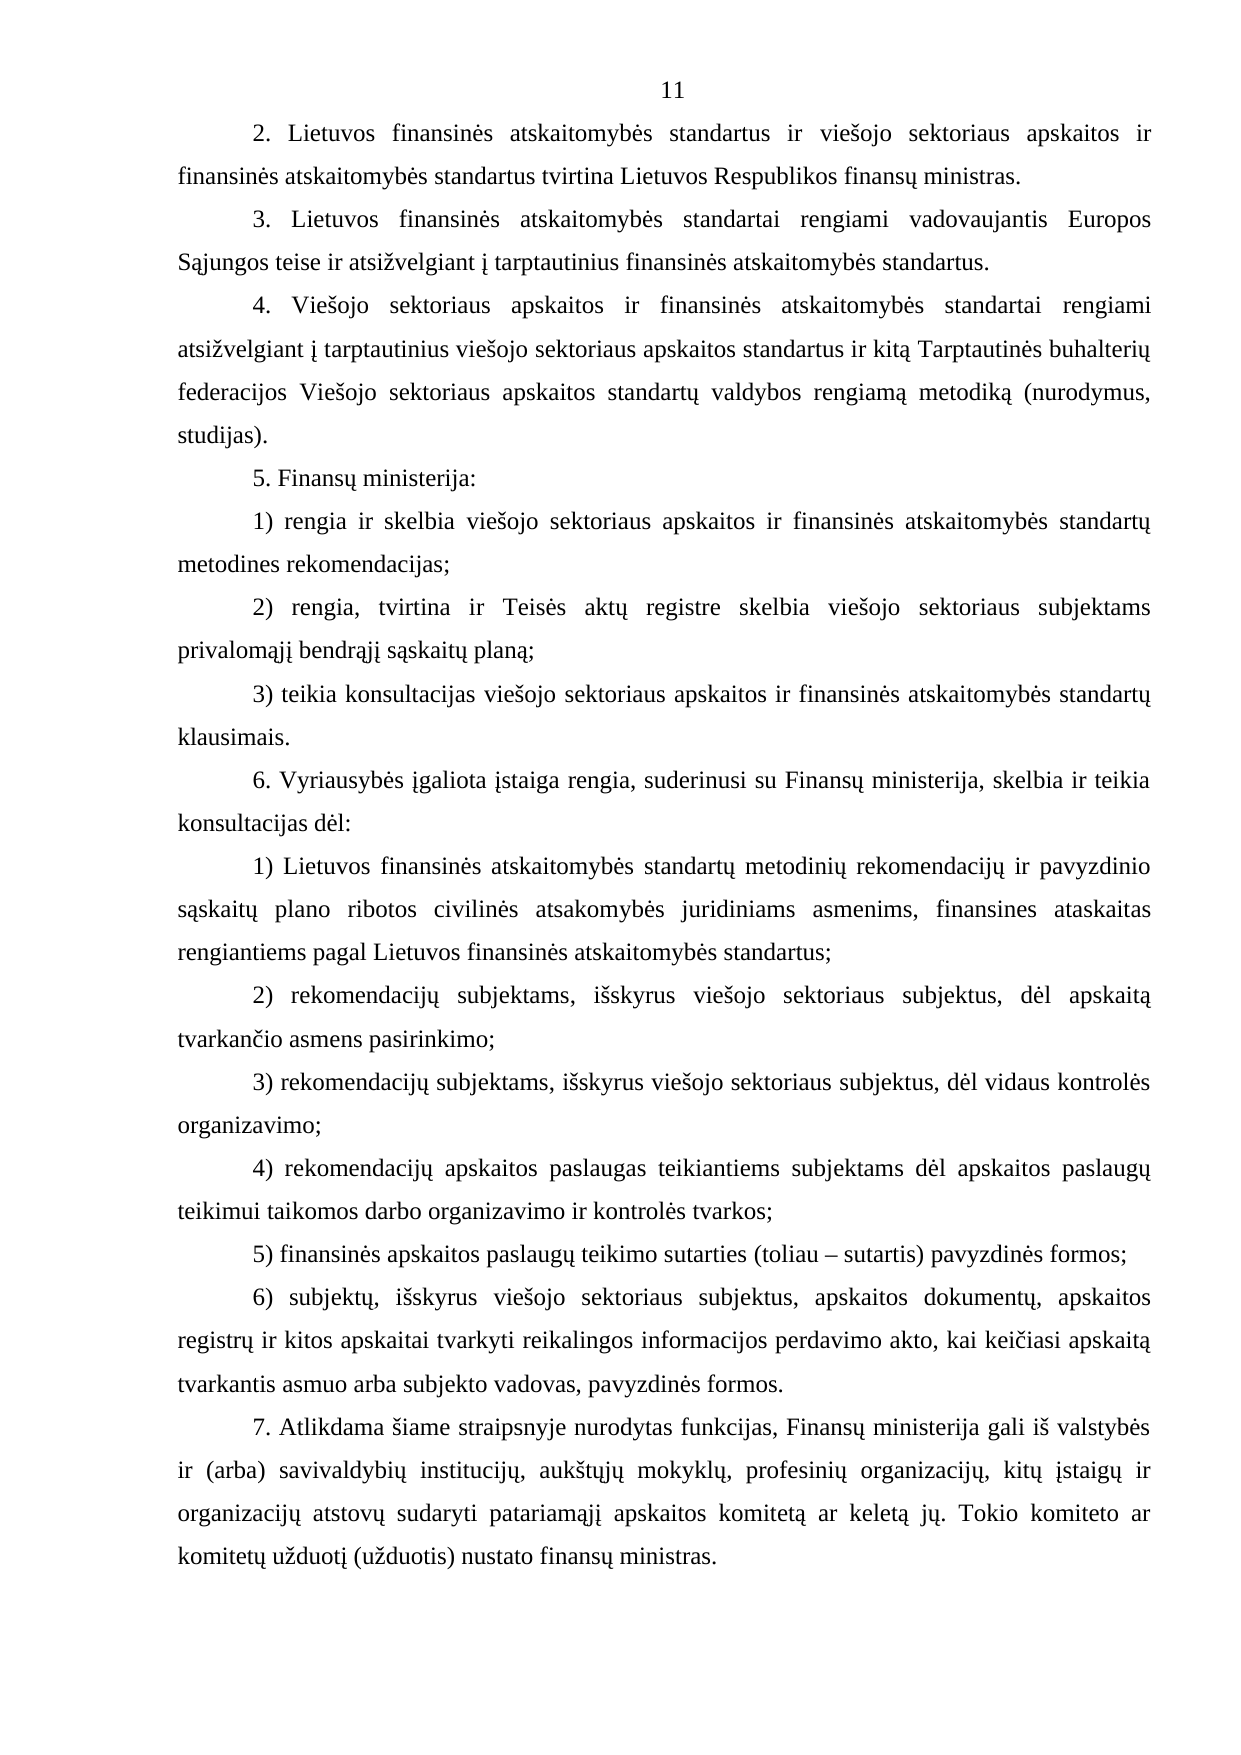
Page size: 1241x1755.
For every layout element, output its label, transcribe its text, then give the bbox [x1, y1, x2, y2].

text 2) rengia, tvirtina ir Teisės aktų registre skelbia viešojo sektoriaus subjektams privalomąjį bendrąjį sąskaitų planą; [177, 592, 1152, 664]
text 3. Lietuvos finansinės atskaitomybės standartai rengiami vadovaujantis Europos Sąjungos teise ir atsižvelgiant į tarptautinius finansinės atskaitomybės standartus. [177, 204, 1152, 276]
text 1) Lietuvos finansinės atskaitomybės standartų metodinių rekomendacijų ir pavyzdinio sąskaitų plano ribotos civilinės atsakomybės juridiniams asmenims, finansines ataskaitas rengiantiems pagal Lietuvos finansinės atskaitomybės standartus; [177, 851, 1152, 966]
text 6) subjektų, išskyrus viešojo sektoriaus subjektus, apskaitos dokumentų, apskaitos registrų ir kitos apskaitai tvarkyti reikalingos informacijos perdavimo akto, kai keičiasi apskaitą tvarkantis asmuo arba subjekto vadovas, pavyzdinės formos. [177, 1282, 1152, 1397]
text 4) rekomendacijų apskaitos paslaugas teikiantiems subjektams dėl apskaitos paslaugų teikimui taikomos darbo organizavimo ir kontrolės tvarkos; [177, 1153, 1152, 1225]
text 1) rengia ir skelbia viešojo sektoriaus apskaitos ir finansinės atskaitomybės standartų metodines rekomendacijas; [177, 506, 1152, 578]
text 7. Atlikdama šiame straipsnyje nurodytas funkcijas, Finansų ministerija gali iš valstybės ir (arba) savivaldybių institucijų, aukštųjų mokyklų, profesinių organizacijų, kitų įstaigų ir organizacijų atstovų sudaryti patariamąjį apskaitos komitetą ar keletą jų. Tokio komiteto ar komitetų užduotį (užduotis) nustato finansų ministras. [177, 1412, 1152, 1570]
text 2. Lietuvos finansinės atskaitomybės standartus ir viešojo sektoriaus apskaitos ir finansinės atskaitomybės standartus tvirtina Lietuvos Respublikos finansų ministras. [177, 118, 1152, 190]
text 3) teikia konsultacijas viešojo sektoriaus apskaitos ir finansinės atskaitomybės standartų klausimais. [177, 679, 1152, 751]
text 5. Finansų ministerija: [177, 463, 1152, 492]
text 6. Vyriausybės įgaliota įstaiga rengia, suderinusi su Finansų ministerija, skelbia ir teikia konsultacijas dėl: [177, 765, 1152, 837]
text 2) rekomendacijų subjektams, išskyrus viešojo sektoriaus subjektus, dėl apskaitą tvarkančio asmens pasirinkimo; [177, 981, 1152, 1052]
text 3) rekomendacijų subjektams, išskyrus viešojo sektoriaus subjektus, dėl vidaus kontrolės organizavimo; [177, 1067, 1152, 1139]
text 4. Viešojo sektoriaus apskaitos ir finansinės atskaitomybės standartai rengiami atsižvelgiant į tarptautinius viešojo sektoriaus apskaitos standartus ir kitą Tarptautinės buhalterių federacijos Viešojo sektoriaus apskaitos standartų valdybos rengiamą metodiką (nurodymus, studijas). [177, 291, 1152, 449]
text 5) finansinės apskaitos paslaugų teikimo sutarties (toliau – sutartis) pavyzdinės formos; [177, 1239, 1152, 1268]
